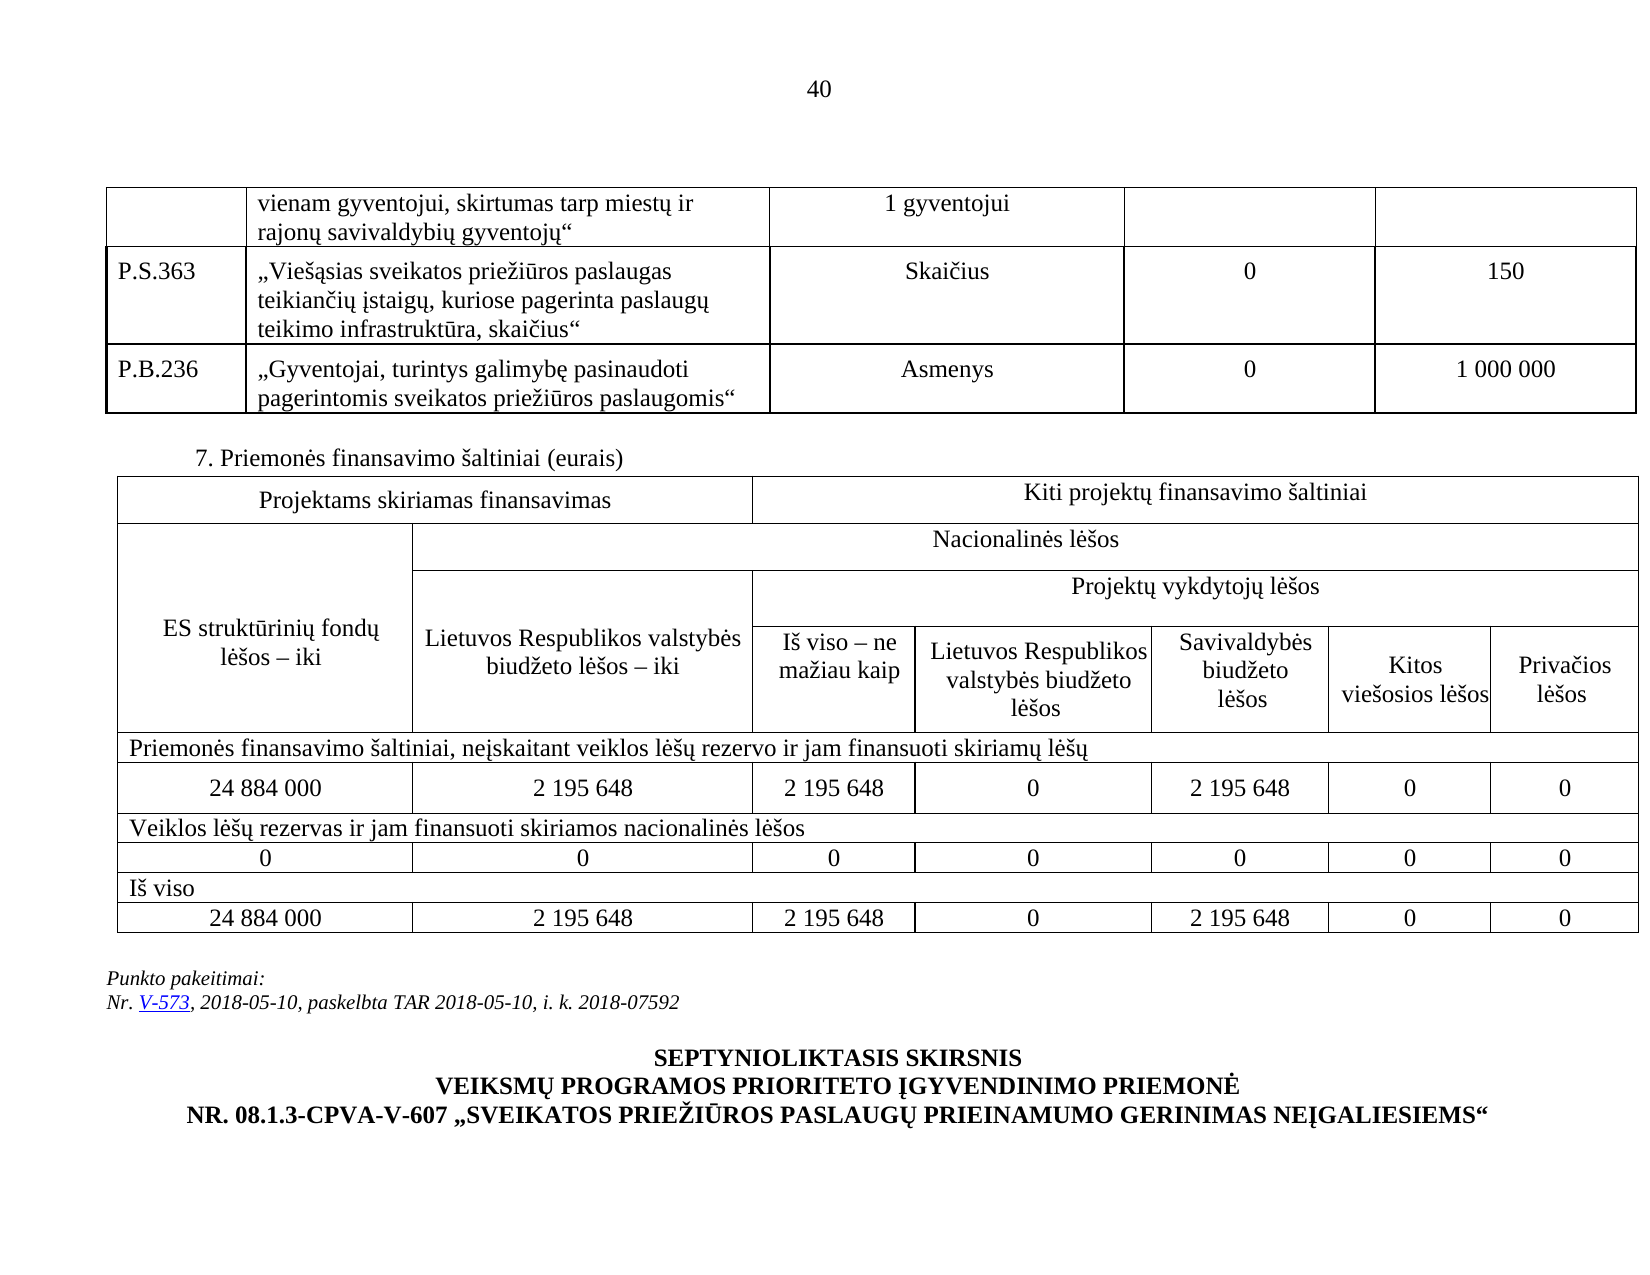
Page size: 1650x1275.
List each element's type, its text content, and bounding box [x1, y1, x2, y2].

text VEIKSMŲ PROGRAMOS PRIORITETO ĮGYVENDINIMO PRIEMONĖ [144, 1071, 1532, 1100]
table_cell [1376, 188, 1636, 246]
text NR. 08.1.3-CPVA-V-607 „SVEIKATOS PRIEŽIŪROS PASLAUGŲ PRIEINAMUMO GERINIMAS NEĮGALIESIEMS“ [144, 1100, 1532, 1129]
table_cell P.S.363 [108, 247, 245, 343]
table_cell „Gyventojai, turintys galimybę pasinaudoti pagerintomis sveikatos priežiūros paslaugomis“ [247, 345, 769, 412]
table_cell 24 884 000 [118, 763, 412, 812]
text Nr. V-573, 2018-05-10, paskelbta TAR 2018-05-10, i. k. 2018-07592 [106, 990, 1532, 1014]
table_cell 1 gyventojui [770, 188, 1124, 246]
table_cell Kitos viešosios lėšos [1329, 627, 1490, 732]
table_header Kiti projektų finansavimo šaltiniai [753, 477, 1638, 523]
table_cell 0 [1491, 903, 1638, 932]
table_cell 2 195 648 [753, 763, 914, 812]
table_cell 0 [1152, 843, 1328, 872]
table_cell 2 195 648 [1152, 903, 1328, 932]
text 7. Priemonės finansavimo šaltiniai (eurais) [106, 443, 1532, 471]
table_cell Privačios lėšos [1491, 627, 1638, 732]
table_cell Projektų vykdytojų lėšos [753, 571, 1638, 626]
table_cell Skaičius [771, 247, 1123, 343]
table_cell Asmenys [771, 345, 1123, 412]
table_cell 0 [916, 843, 1151, 872]
table_cell 0 [1329, 843, 1490, 872]
table_cell Savivaldybės biudžeto lėšos [1152, 627, 1328, 732]
table_cell P.B.236 [108, 345, 245, 412]
table_cell 0 [1491, 843, 1638, 872]
table_cell Iš viso – ne mažiau kaip [753, 627, 914, 732]
text SEPTYNIOLIKTASIS SKIRSNIS [144, 1043, 1532, 1071]
table_cell 0 [1491, 763, 1638, 812]
table_cell 0 [916, 763, 1151, 812]
table_cell 0 [1125, 247, 1374, 343]
table_cell 24 884 000 [118, 903, 412, 932]
table_cell 2 195 648 [1152, 763, 1328, 812]
table_cell 2 195 648 [413, 763, 752, 812]
table_cell Iš viso [118, 873, 1638, 902]
table_cell 0 [1125, 345, 1374, 412]
table_cell Lietuvos Respublikos valstybės biudžeto lėšos – iki [413, 571, 752, 732]
table_cell 2 195 648 [413, 903, 752, 932]
table_cell 0 [916, 903, 1151, 932]
table_cell 150 [1376, 247, 1635, 343]
text Punkto pakeitimai: [106, 966, 1532, 990]
table_cell 0 [118, 843, 412, 872]
table_cell 2 195 648 [753, 903, 914, 932]
table_cell 0 [1329, 763, 1490, 812]
table_cell [1125, 188, 1375, 246]
table_header Projektams skiriamas finansavimas [118, 477, 752, 523]
table_cell 0 [1329, 903, 1490, 932]
table_cell Nacionalinės lėšos [413, 524, 1638, 570]
table_cell 1 000 000 [1376, 345, 1635, 412]
table_cell Lietuvos Respublikos valstybės biudžeto lėšos [916, 627, 1151, 732]
table_cell vienam gyventojui, skirtumas tarp miestų ir rajonų savivaldybių gyventojų“ [247, 188, 769, 246]
table_cell 0 [413, 843, 752, 872]
table_cell ES struktūrinių fondų lėšos – iki [118, 524, 412, 732]
table_cell Priemonės finansavimo šaltiniai, neįskaitant veiklos lėšų rezervo ir jam finansuoti skiriamų lėšų [118, 733, 1638, 762]
table_cell „Viešąsias sveikatos priežiūros paslaugas teikiančių įstaigų, kuriose pagerinta paslaugų teikimo infrastruktūra, skaičius“ [247, 247, 769, 343]
table_cell 0 [753, 843, 914, 872]
table_cell [107, 188, 246, 246]
table_cell Veiklos lėšų rezervas ir jam finansuoti skiriamos nacionalinės lėšos [118, 814, 1638, 842]
